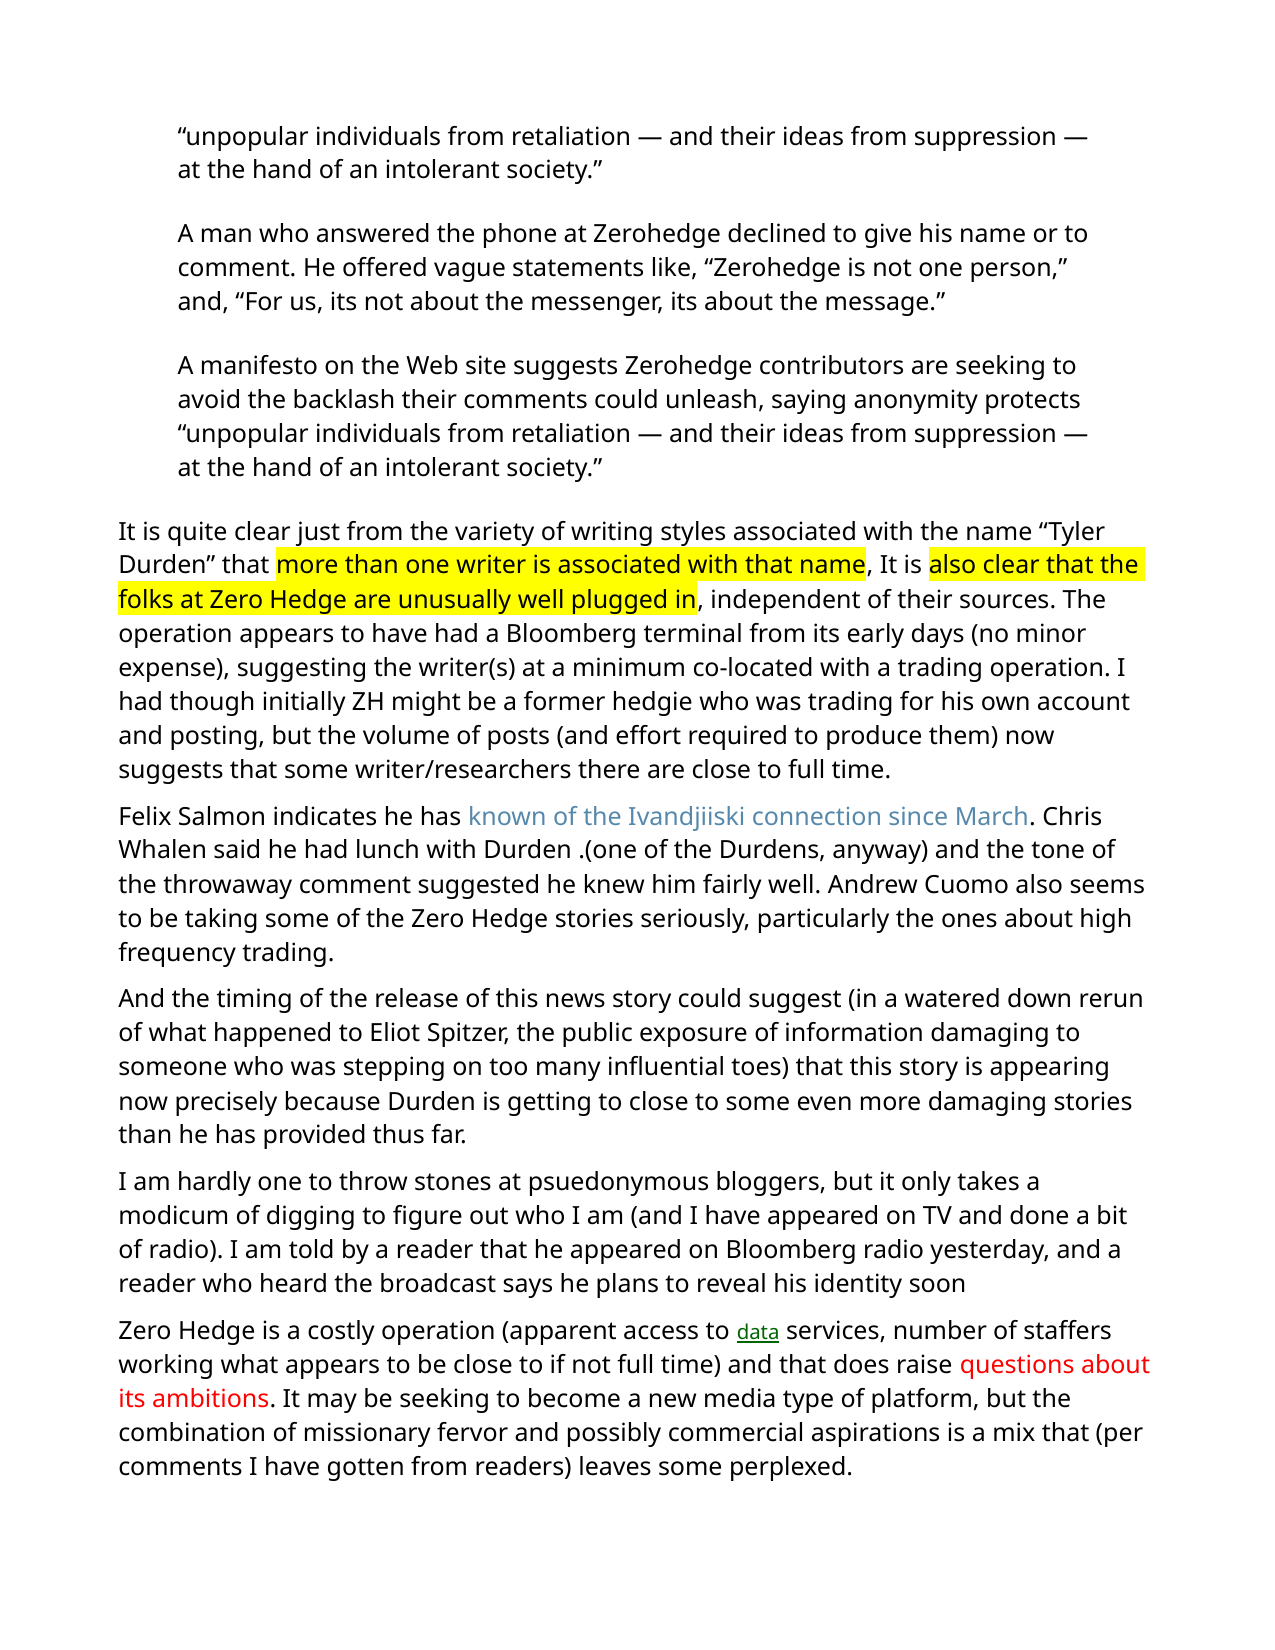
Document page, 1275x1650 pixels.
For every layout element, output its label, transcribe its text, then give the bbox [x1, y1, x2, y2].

text Felix Salmon indicates he has known of the Ivandjiiski connection since March. Chris Whalen said he had lunch with Durden .(one of the Durdens, anyway) and the tone of the throwaway comment suggested he knew him fairly well. Andrew Cuomo also seems to be taking some of the Zero Hedge stories seriously, particularly the ones about high frequency trading. [118, 798, 1157, 968]
text A man who answered the phone at Zerohedge declined to give his name or to comment. He offered vague statements like, “Zerohedge is not one person,” and, “For us, its not about the messenger, its about the message.” [177, 216, 1098, 318]
text I am hardly one to throw stones at psuedonymous bloggers, but it only takes a modicum of digging to figure out who I am (and I have appeared on TV and done a bit of radio). I am told by a reader that he appeared on Bloomberg radio yesterday, and a reader who heard the broadcast says he plans to reveal his identity soon [118, 1164, 1157, 1300]
text A manifesto on the Web site suggests Zerohedge contributors are seeking to avoid the backlash their comments could unleash, saying anonymity protects “unpopular individuals from retaliation — and their ideas from suppression — at the hand of an intolerant society.” [177, 347, 1098, 484]
text It is quite clear just from the variety of writing styles associated with the name “Tyler Durden” that more than one writer is associated with that name, It is also clear that the folks at Zero Hedge are unusually well plugged in, independent of their sources. The operation appears to have had a Bloomberg terminal from its early days (no minor expense), suggesting the writer(s) at a minimum co-located with a trading operation. I had though initially ZH might be a former hedgie who was trading for his own account and posting, but the volume of posts (and effort required to produce them) now suggests that some writer/researchers there are close to full time. [118, 513, 1157, 786]
text And the timing of the release of this news story could suggest (in a watered down rerun of what happened to Eliot Spitzer, the public exposure of information damaging to someone who was stepping on too many influential toes) that this story is appearing now precisely because Durden is getting to close to some even more damaging stories than he has provided thus far. [118, 981, 1157, 1151]
text “unpopular individuals from retaliation — and their ideas from suppression — at the hand of an intolerant society.” [177, 118, 1098, 186]
text Zero Hedge is a costly operation (apparent access to data services, number of staffers working what appears to be close to if not full time) and that does raise questions about its ambitions. It may be seeking to become a new media type of platform, but the combination of missionary fervor and possibly commercial aspirations is a mix that (per comments I have gotten from readers) leaves some perplexed. [118, 1312, 1157, 1483]
